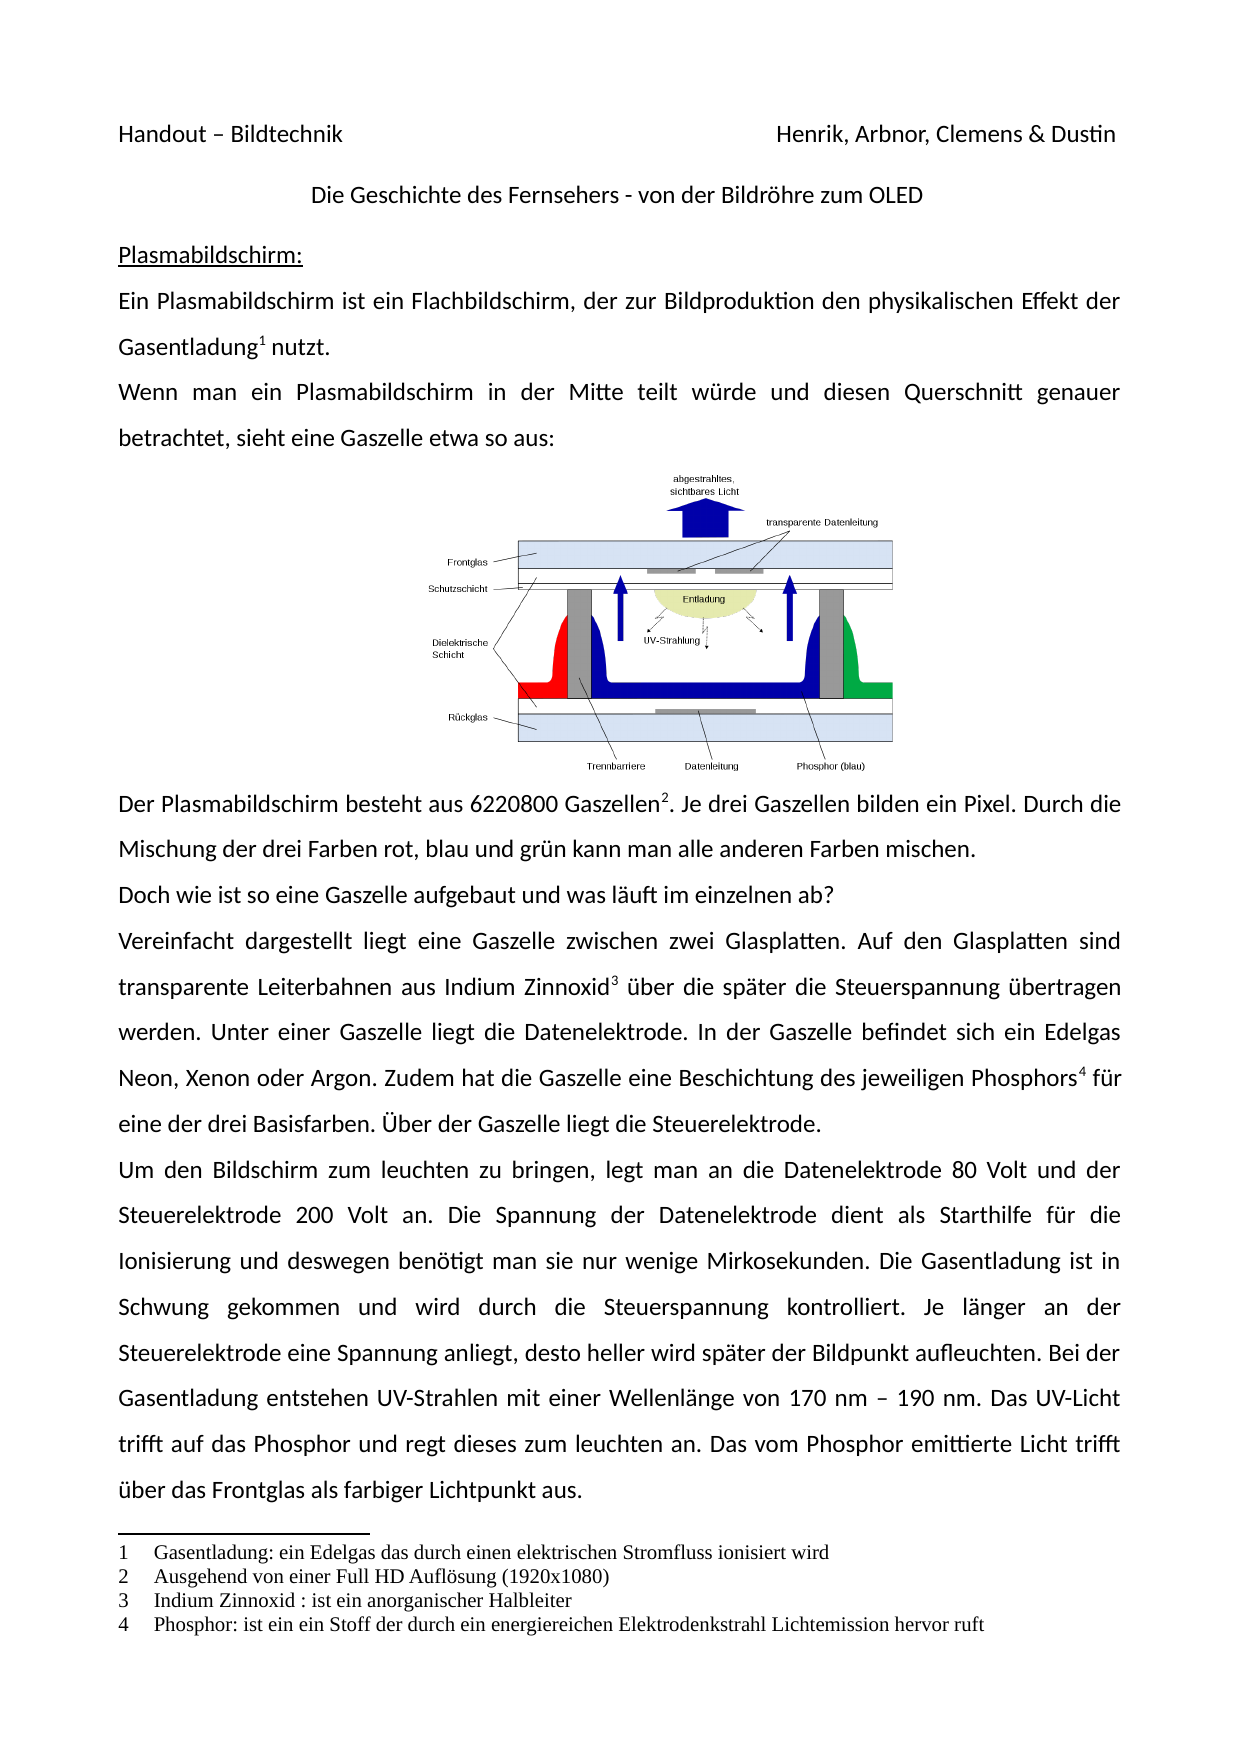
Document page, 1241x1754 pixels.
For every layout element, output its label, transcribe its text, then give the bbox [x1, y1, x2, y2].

text Indium Zinnoxid : ist ein anorganischer Halbleiter [118, 1588, 1122, 1612]
text Gasentladung: ein Edelgas das durch einen elektrischen Stromfluss ionisiert wird [118, 1539, 1122, 1564]
picture [428, 475, 893, 771]
text Plasmabildschirm: [118, 239, 1122, 270]
text Ein Plasmabildschirm ist ein Flachbildschirm, der zur Bildproduktion den physikalischen Effekt der Gasentladung nutzt. [118, 285, 1122, 361]
text Ausgehend von einer Full HD Auflösung (1920x1080) [118, 1564, 1122, 1588]
text Doch wie ist so eine Gaszelle aufgebaut und was läuft im einzelnen ab? [118, 879, 1122, 910]
text Phosphor: ist ein ein Stoff der durch ein energiereichen Elektrodenkstrahl Lichtemission hervor ruft [118, 1612, 1122, 1636]
text Vereinfacht dargestellt liegt eine Gaszelle zwischen zwei Glasplatten. Auf den Glasplatten sind transparente Leiterbahnen aus Indium Zinnoxid über die später die Steuerspannung übertragen werden. Unter einer Gaszelle liegt die Datenelektrode. In der Gaszelle befindet sich ein Edelgas Neon, Xenon oder Argon. Zudem hat die Gaszelle eine Beschichtung des jeweiligen Phosphors für eine der drei Basisfarben. Über der Gaszelle liegt die Steuerelektrode. [118, 925, 1122, 1138]
text Der Plasmabildschirm besteht aus 6220800 Gaszellen. Je drei Gaszellen bilden ein Pixel. Durch die Mischung der drei Farben rot, blau und grün kann man alle anderen Farben mischen. [118, 788, 1122, 864]
text Um den Bildschirm zum leuchten zu bringen, legt man an die Datenelektrode 80 Volt und der Steuerelektrode 200 Volt an. Die Spannung der Datenelektrode dient als Starthilfe für die Ionisierung und deswegen benötigt man sie nur wenige Mirkosekunden. Die Gasentladung ist in Schwung gekommen und wird durch die Steuerspannung kontrolliert. Je länger an der Steuerelektrode eine Spannung anliegt, desto heller wird später der Bildpunkt aufleuchten. Bei der Gasentladung entstehen UV-Strahlen mit einer Wellenlänge von 170 nm – 190 nm. Das UV-Licht trifft auf das Phosphor und regt dieses zum leuchten an. Das vom Phosphor emittierte Licht trifft über das Frontglas als farbiger Lichtpunkt aus. [118, 1154, 1122, 1504]
text Wenn man ein Plasmabildschirm in der Mitte teilt würde und diesen Querschnitt genauer betrachtet, sieht eine Gaszelle etwa so aus: [118, 376, 1122, 453]
